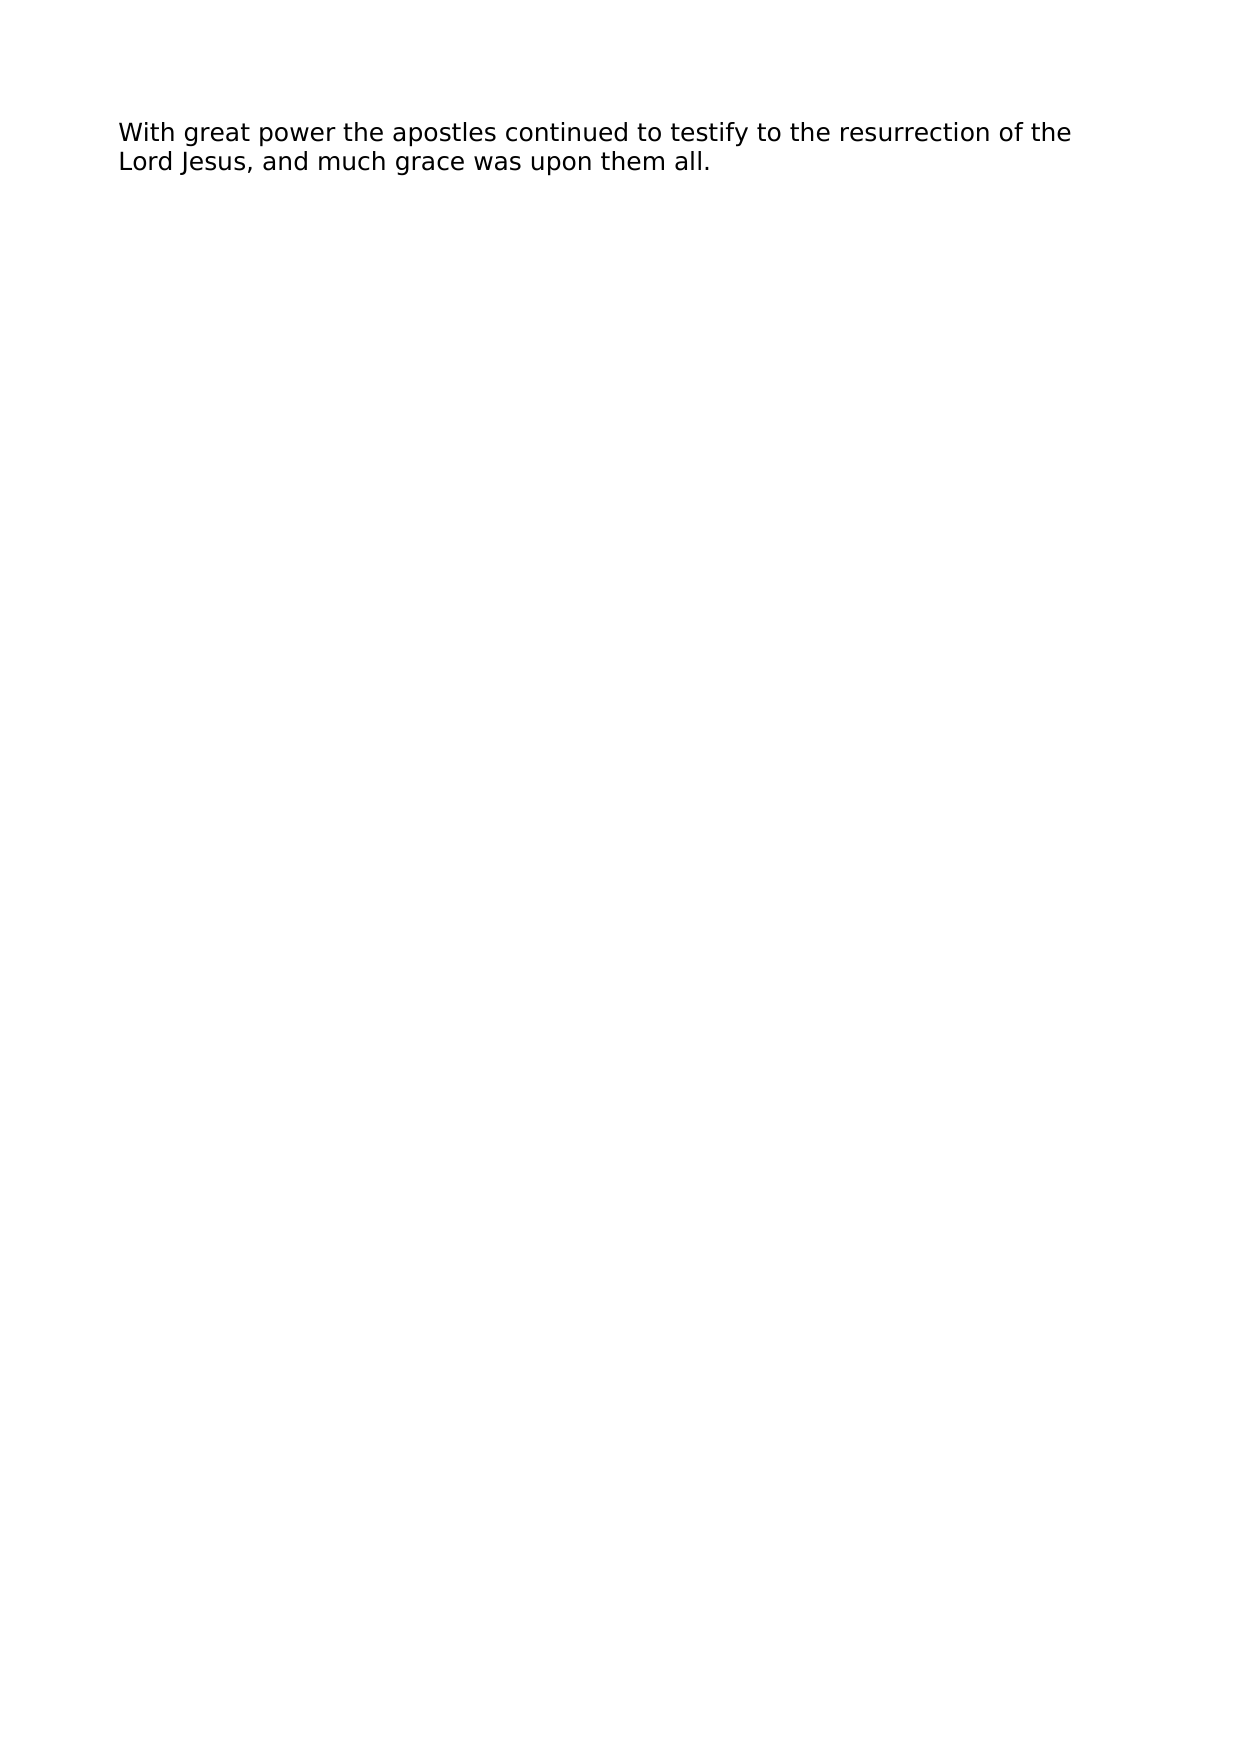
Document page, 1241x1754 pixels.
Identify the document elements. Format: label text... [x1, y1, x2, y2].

text With great power the apostles continued to testify to the resurrection of the Lord Jesus, and much grace was upon them all. [118, 118, 1122, 176]
